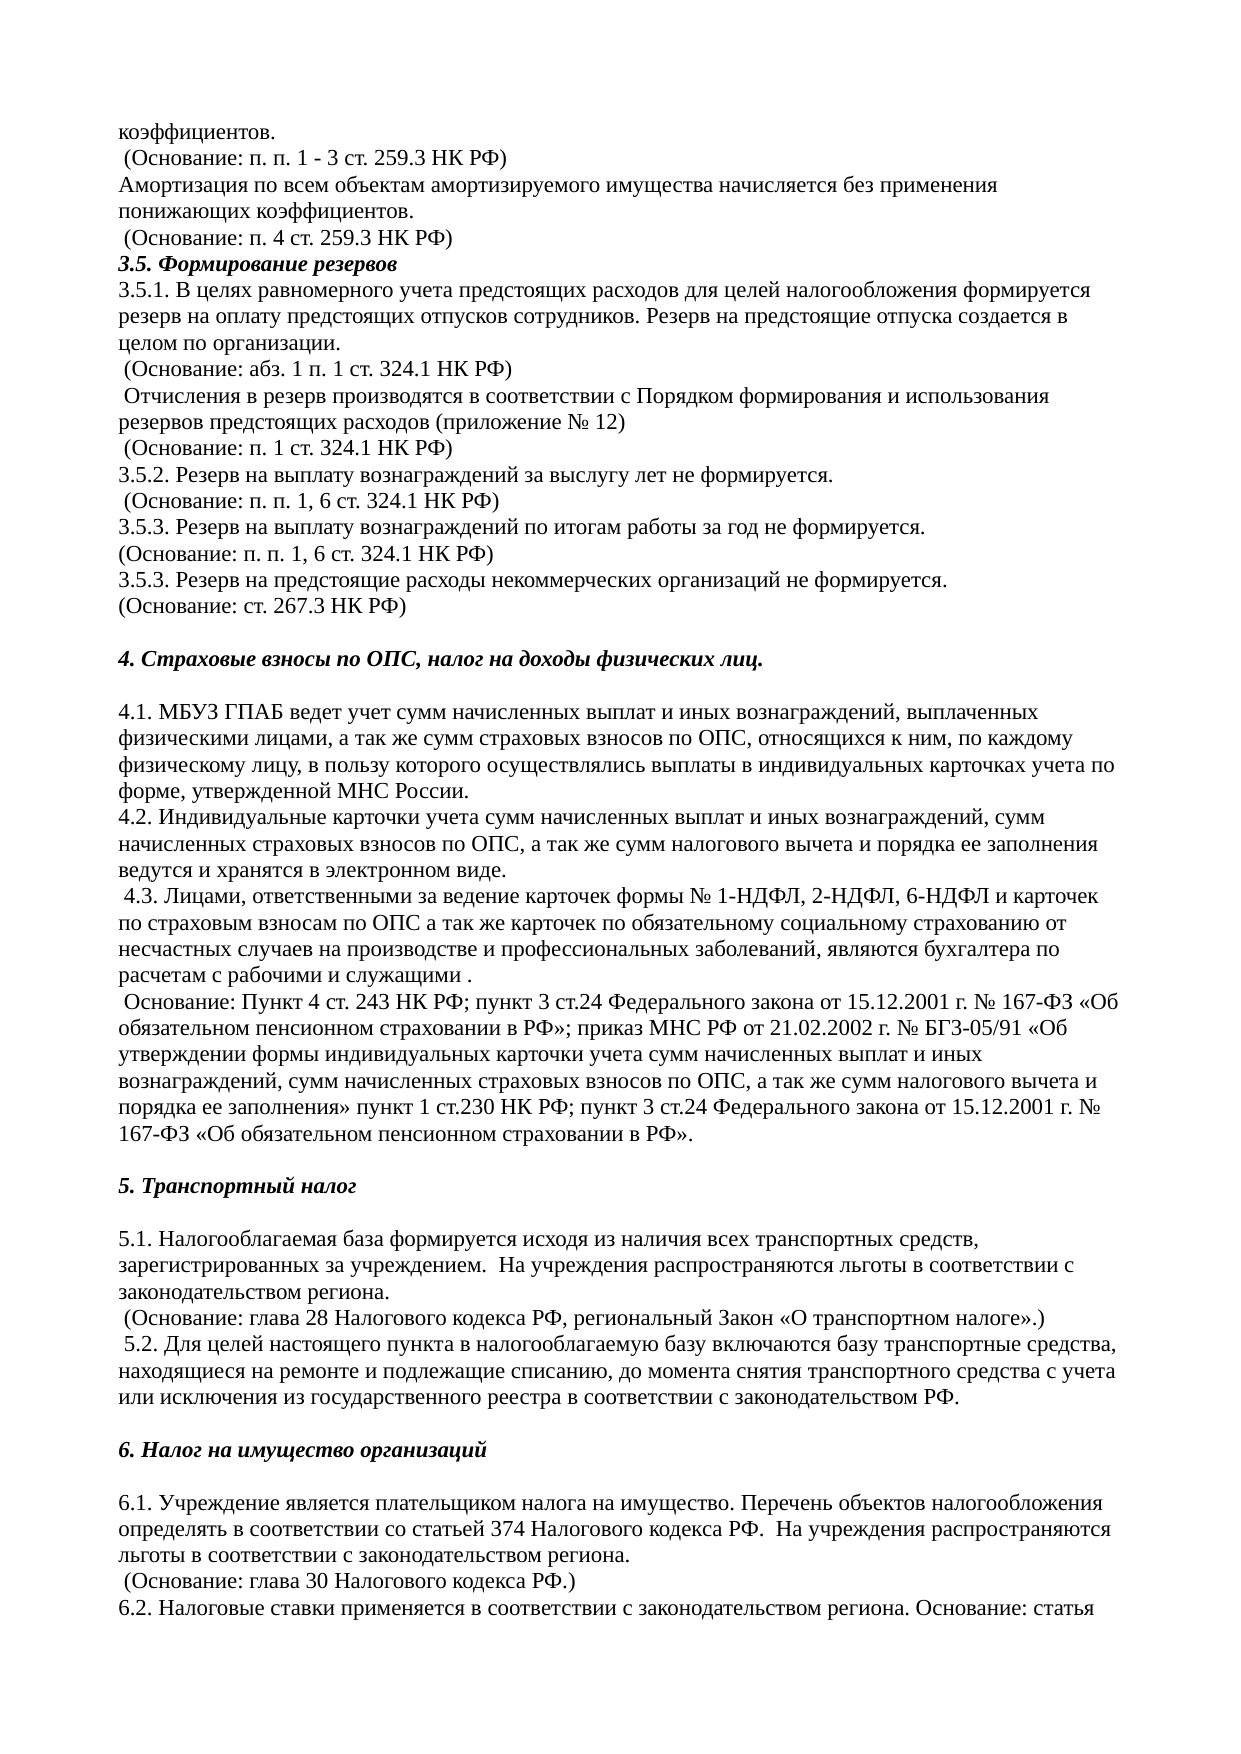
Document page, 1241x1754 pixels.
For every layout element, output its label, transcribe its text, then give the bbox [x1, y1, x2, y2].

text (Основание: ст. 267.3 НК РФ) [118, 592, 1122, 619]
text (Основание: глава 28 Налогового кодекса РФ, региональный Закон «О транспортном налоге».) [118, 1304, 1122, 1330]
text 5. Транспортный налог [118, 1172, 1122, 1199]
text Амортизация по всем объектам амортизируемого имущества начисляется без применения понижающих коэффициентов. [118, 171, 1122, 223]
text Основание: Пункт 4 ст. 243 НК РФ; пункт 3 ст.24 Федерального закона от 15.12.2001 г. № 167-ФЗ «Об обязательном пенсионном страховании в РФ»; приказ МНС РФ от 21.02.2002 г. № БГ3-05/91 «Об утверждении формы индивидуальных карточки учета сумм начисленных выплат и иных вознаграждений, сумм начисленных страховых взносов по ОПС, а так же сумм налогового вычета и порядка ее заполнения» пункт 1 ст.230 НК РФ; пункт 3 ст.24 Федерального закона от 15.12.2001 г. № 167-ФЗ «Об обязательном пенсионном страховании в РФ». [118, 988, 1122, 1146]
text (Основание: абз. 1 п. 1 ст. 324.1 НК РФ) [118, 355, 1122, 382]
text 3.5.3. Резерв на выплату вознаграждений по итогам работы за год не формируется. [118, 513, 1122, 540]
text (Основание: глава 30 Налогового кодекса РФ.) [118, 1568, 1122, 1594]
text коэффициентов. [118, 118, 1122, 144]
text 6.1. Учреждение является плательщиком налога на имущество. Перечень объектов налогообложения определять в соответствии со статьей 374 Налогового кодекса РФ. На учреждения распространяются льготы в соответствии с законодательством региона. [118, 1488, 1122, 1568]
text 4.3. Лицами, ответственными за ведение карточек формы № 1-НДФЛ, 2-НДФЛ, 6-НДФЛ и карточек по страховым взносам по ОПС а так же карточек по обязательному социальному страхованию от несчастных случаев на производстве и профессиональных заболеваний, являются бухгалтера по расчетам с рабочими и служащими . [118, 882, 1122, 988]
text Отчисления в резерв производятся в соответствии с Порядком формирования и использования резервов предстоящих расходов (приложение № 12) [118, 382, 1122, 434]
text 4. Страховые взносы по ОПС, налог на доходы физических лиц. [118, 645, 1122, 672]
text 4.1. МБУЗ ГПАБ ведет учет сумм начисленных выплат и иных вознаграждений, выплаченных физическими лицами, а так же сумм страховых взносов по ОПС, относящихся к ним, по каждому физическому лицу, в пользу которого осуществлялись выплаты в индивидуальных карточках учета по форме, утвержденной МНС России. [118, 698, 1122, 803]
text (Основание: п. 1 ст. 324.1 НК РФ) [118, 434, 1122, 461]
text 3.5.2. Резерв на выплату вознаграждений за выслугу лет не формируется. [118, 461, 1122, 487]
text (Основание: п. 4 ст. 259.3 НК РФ) [118, 223, 1122, 250]
text 5.1. Налогооблагаемая база формируется исходя из наличия всех транспортных средств, зарегистрированных за учреждением. На учреждения распространяются льготы в соответствии с законодательством региона. [118, 1225, 1122, 1304]
text 3.5.1. В целях равномерного учета предстоящих расходов для целей налогообложения формируется резерв на оплату предстоящих отпусков сотрудников. Резерв на предстоящие отпуска создается в целом по организации. [118, 276, 1122, 355]
text 4.2. Индивидуальные карточки учета сумм начисленных выплат и иных вознаграждений, сумм начисленных страховых взносов по ОПС, а так же сумм налогового вычета и порядка ее заполнения ведутся и хранятся в электронном виде. [118, 803, 1122, 882]
text 6. Налог на имущество организаций [118, 1436, 1122, 1462]
text 5.2. Для целей настоящего пункта в налогооблагаемую базу включаются базу транспортные средства, находящиеся на ремонте и подлежащие списанию, до момента снятия транспортного средства с учета или исключения из государственного реестра в соответствии с законодательством РФ. [118, 1330, 1122, 1409]
text (Основание: п. п. 1, 6 ст. 324.1 НК РФ) [118, 540, 1122, 566]
text 3.5. Формирование резервов [118, 250, 1122, 276]
text 3.5.3. Резерв на предстоящие расходы некоммерческих организаций не формируется. [118, 566, 1122, 592]
text 6.2. Налоговые ставки применяется в соответствии с законодательством региона. Основание: статья [118, 1594, 1122, 1620]
text (Основание: п. п. 1 - 3 ст. 259.3 НК РФ) [118, 144, 1122, 171]
text (Основание: п. п. 1, 6 ст. 324.1 НК РФ) [118, 487, 1122, 513]
